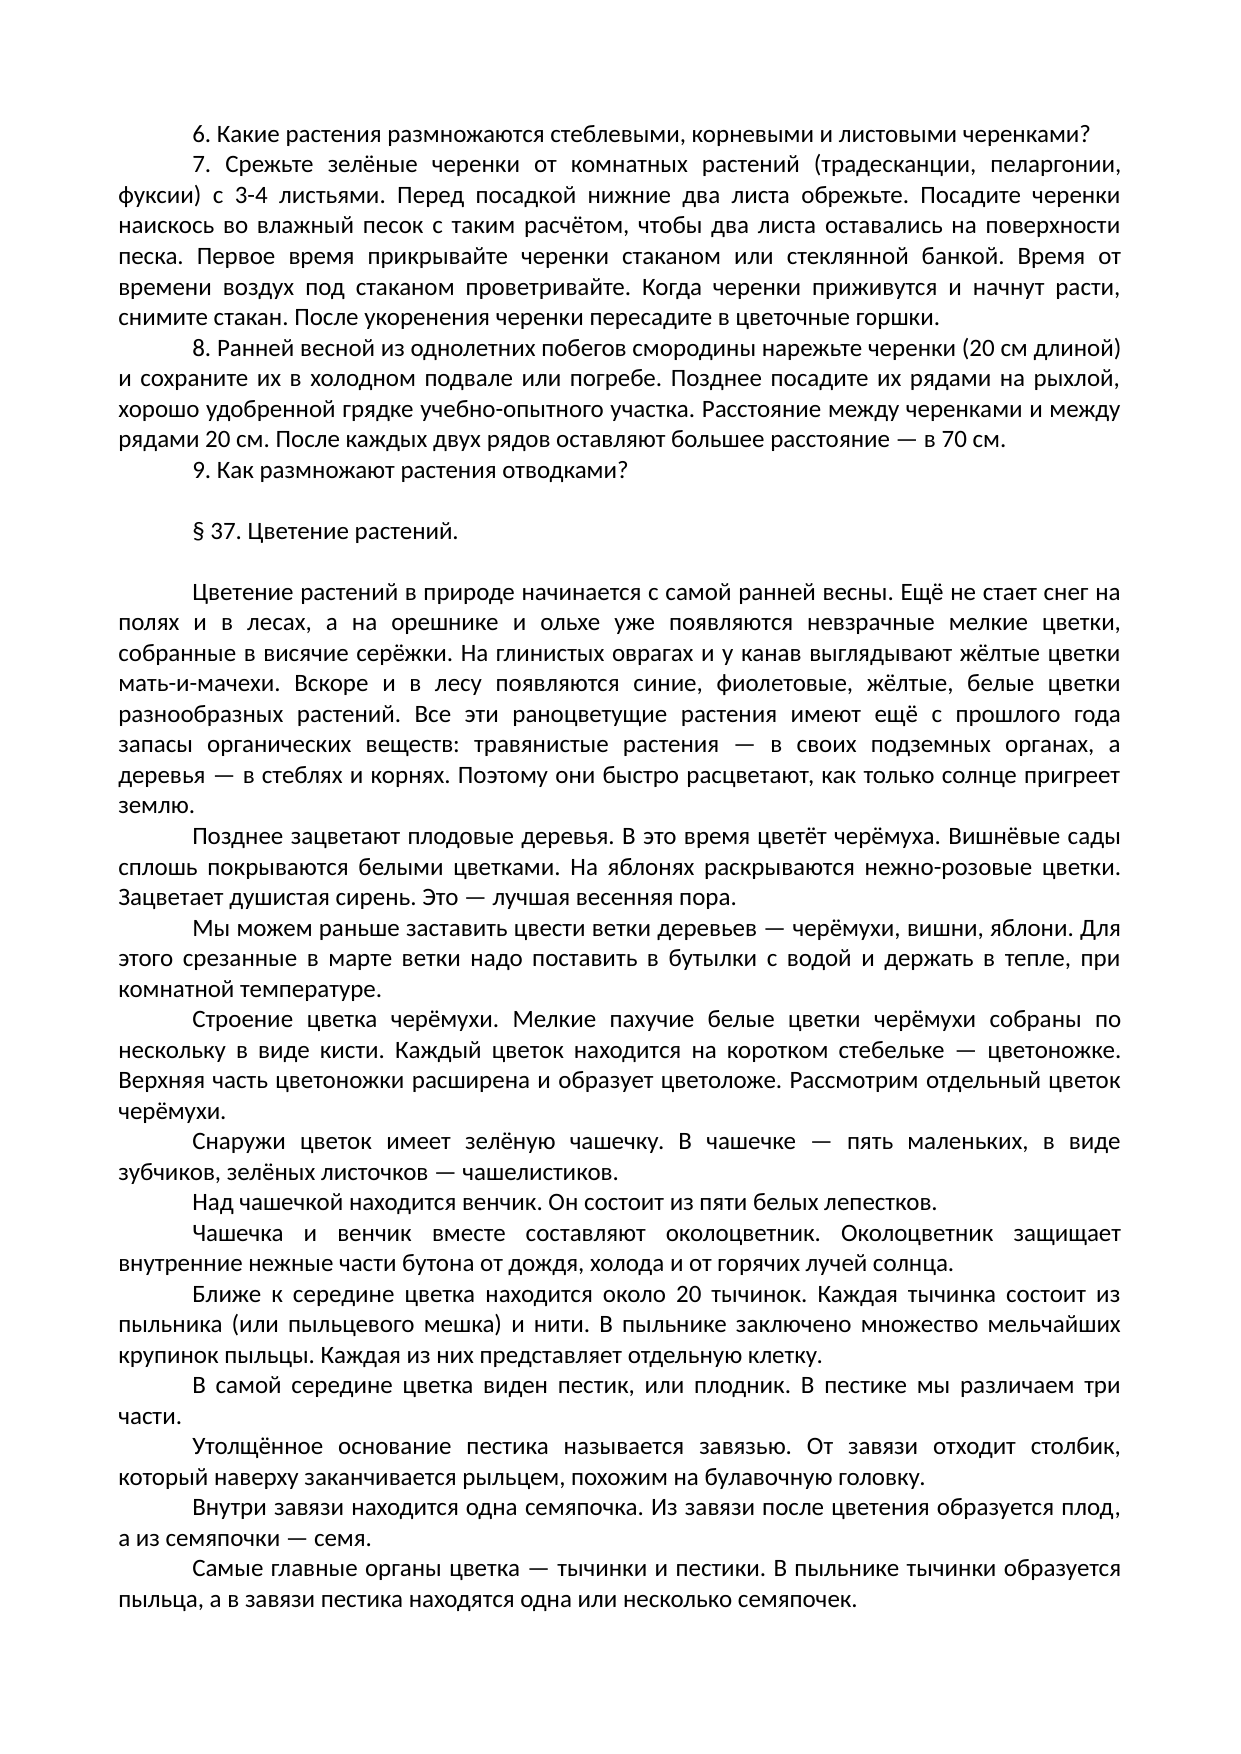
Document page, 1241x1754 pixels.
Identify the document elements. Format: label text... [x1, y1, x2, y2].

text Ближе к середине цветка находится около 20 тычинок. Каждая тычинка состоит из пыльника (или пыльцевого мешка) и нити. В пыльнике заключено множество мельчайших крупинок пыльцы. Каждая из них представляет отдельную клетку. [118, 1278, 1122, 1369]
text § 37. Цветение растений. [118, 515, 1122, 545]
text Самые главные органы цветка — тычинки и пестики. В пыльнике тычинки образуется пыльца, а в завязи пестика находятся одна или несколько семяпочек. [118, 1553, 1122, 1614]
text 9. Как размножают растения отводками? [118, 454, 1122, 484]
text В самой середине цветка виден пестик, или плодник. В пестике мы различаем три части. [118, 1369, 1122, 1431]
text Внутри завязи находится одна семяпочка. Из завязи после цветения образуется плод, а из семяпочки — семя. [118, 1492, 1122, 1553]
text Утолщённое основание пестика называется завязью. От завязи отходит столбик, который наверху заканчивается рыльцем, похожим на булавочную головку. [118, 1431, 1122, 1492]
text 7. Срежьте зелёные черенки от комнатных растений (традесканции, пеларгонии, фуксии) с 3-4 листьями. Перед посадкой нижние два листа обрежьте. Посадите черенки наискось во влажный песок с таким расчётом, чтобы два листа оставались на поверхности песка. Первое время прикрывайте черенки стаканом или стеклянной банкой. Время от времени воздух под стаканом проветривайте. Когда черенки приживутся и начнут расти, снимите стакан. После укоренения черенки пересадите в цветочные горшки. [118, 149, 1122, 332]
text Чашечка и венчик вместе составляют околоцветник. Околоцветник защищает внутренние нежные части бутона от дождя, холода и от горячих лучей солнца. [118, 1217, 1122, 1278]
text Мы можем раньше заставить цвести ветки деревьев — черёмухи, вишни, яблони. Для этого срезанные в марте ветки надо поставить в бутылки с водой и держать в тепле, при комнатной температуре. [118, 912, 1122, 1003]
text Цветение растений в природе начинается с самой ранней весны. Ещё не стает снег на полях и в лесах, а на орешнике и ольхе уже появляются невзрачные мелкие цветки, собранные в висячие серёжки. На глинистых оврагах и у канав выглядывают жёлтые цветки мать-и-мачехи. Вскоре и в лесу появляются синие, фиолетовые, жёлтые, белые цветки разнообразных растений. Все эти раноцветущие растения имеют ещё с прошлого года запасы органических веществ: травянистые растения — в своих подземных органах, а деревья — в стеблях и корнях. Поэтому они быстро расцветают, как только солнце пригреет землю. [118, 576, 1122, 820]
text Строение цветка черёмухи. Мелкие пахучие белые цветки черёмухи собраны по нескольку в виде кисти. Каждый цветок находится на коротком стебельке — цветоножке. Верхняя часть цветоножки расширена и образует цветоложе. Рассмотрим отдельный цветок черёмухи. [118, 1003, 1122, 1125]
text Над чашечкой находится венчик. Он состоит из пяти белых лепестков. [118, 1186, 1122, 1217]
text 6. Какие растения размножаются стеблевыми, корневыми и листовыми черенками? [118, 118, 1122, 149]
text Снаружи цветок имеет зелёную чашечку. В чашечке — пять маленьких, в виде зубчиков, зелёных листочков — чашелистиков. [118, 1125, 1122, 1186]
text Позднее зацветают плодовые деревья. В это время цветёт черёмуха. Вишнёвые сады сплошь покрываются белыми цветками. На яблонях раскрываются нежно-розовые цветки. Зацветает душистая сирень. Это — лучшая весенняя пора. [118, 820, 1122, 912]
text 8. Ранней весной из однолетних побегов смородины нарежьте черенки (20 см длиной) и сохраните их в холодном подвале или погребе. Позднее посадите их рядами на рыхлой, хорошо удобренной грядке учебно-опытного участка. Расстояние между черенками и между рядами 20 см. После каждых двух рядов оставляют большее расстояние — в 70 см. [118, 332, 1122, 454]
